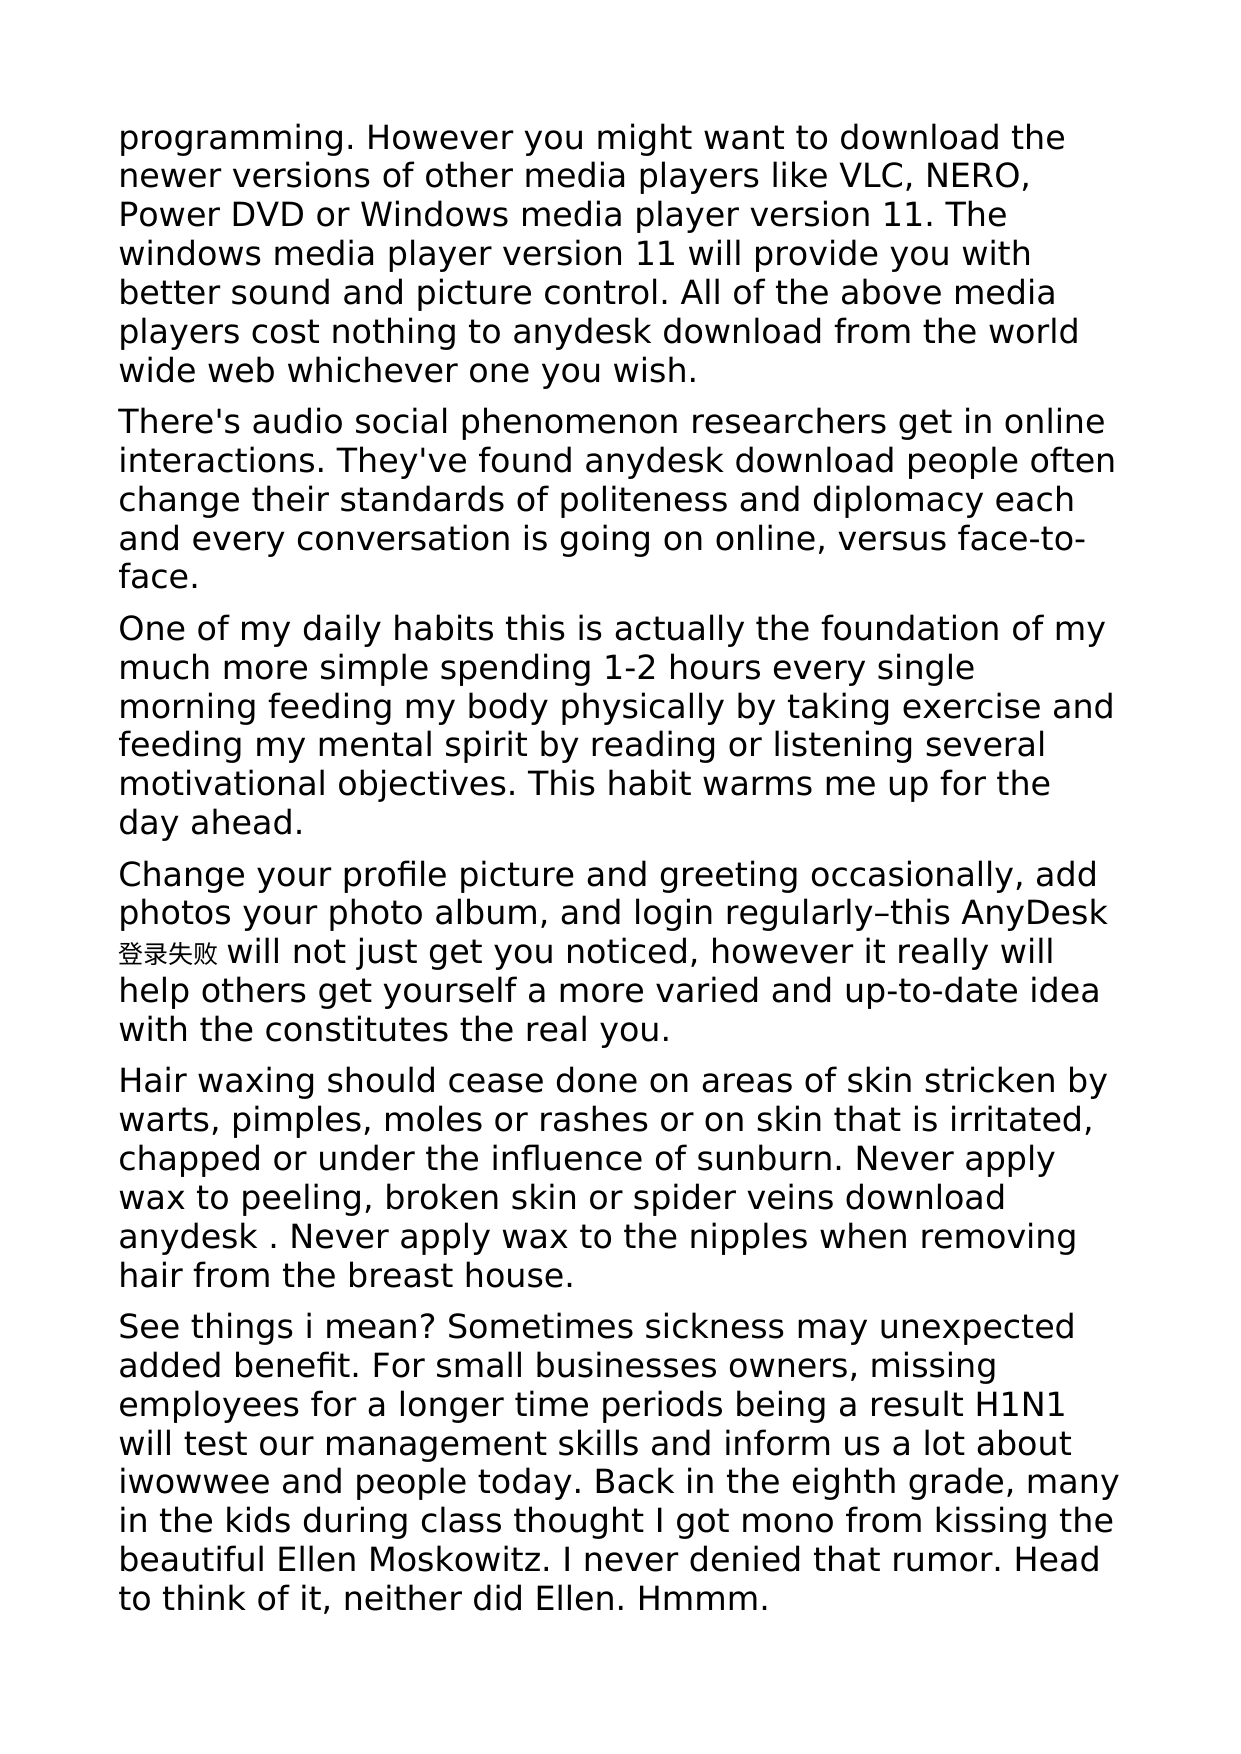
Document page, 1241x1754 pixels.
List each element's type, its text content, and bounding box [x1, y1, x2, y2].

text There's audio social phenomenon researchers get in online interactions. They've found anydesk download people often change their standards of politeness and diplomacy each and every conversation is going on online, versus face-to-face. [118, 403, 1122, 597]
text See things i mean? Sometimes sickness may unexpected added benefit. For small businesses owners, missing employees for a longer time periods being a result H1N1 will test our management skills and inform us a lot about iwowwee and people today. Back in the eighth grade, many in the kids during class thought I got mono from kissing the beautiful Ellen Moskowitz. I never denied that rumor. Head to think of it, neither did Ellen. Hmmm. [118, 1307, 1122, 1618]
text Change your profile picture and greeting occasionally, add photos your photo album, and login regularly–this AnyDesk 登录失败 will not just get you noticed, however it really will help others get yourself a more varied and up-to-date idea with the constitutes the real you. [118, 855, 1122, 1049]
text programming. However you might want to download the newer versions of other media players like VLC, NERO, Power DVD or Windows media player version 11. The windows media player version 11 will provide you with better sound and picture control. All of the above media players cost nothing to anydesk download from the world wide web whichever one you wish. [118, 118, 1122, 390]
text Hair waxing should cease done on areas of skin stricken by warts, pimples, moles or rashes or on skin that is irritated, chapped or under the influence of sunburn. Never apply wax to peeling, broken skin or spider veins download anydesk . Never apply wax to the nipples when removing hair from the breast house. [118, 1062, 1122, 1295]
text One of my daily habits this is actually the foundation of my much more simple spending 1-2 hours every single morning feeding my body physically by taking exercise and feeding my mental spirit by reading or listening several motivational objectives. This habit warms me up for the day ahead. [118, 609, 1122, 842]
